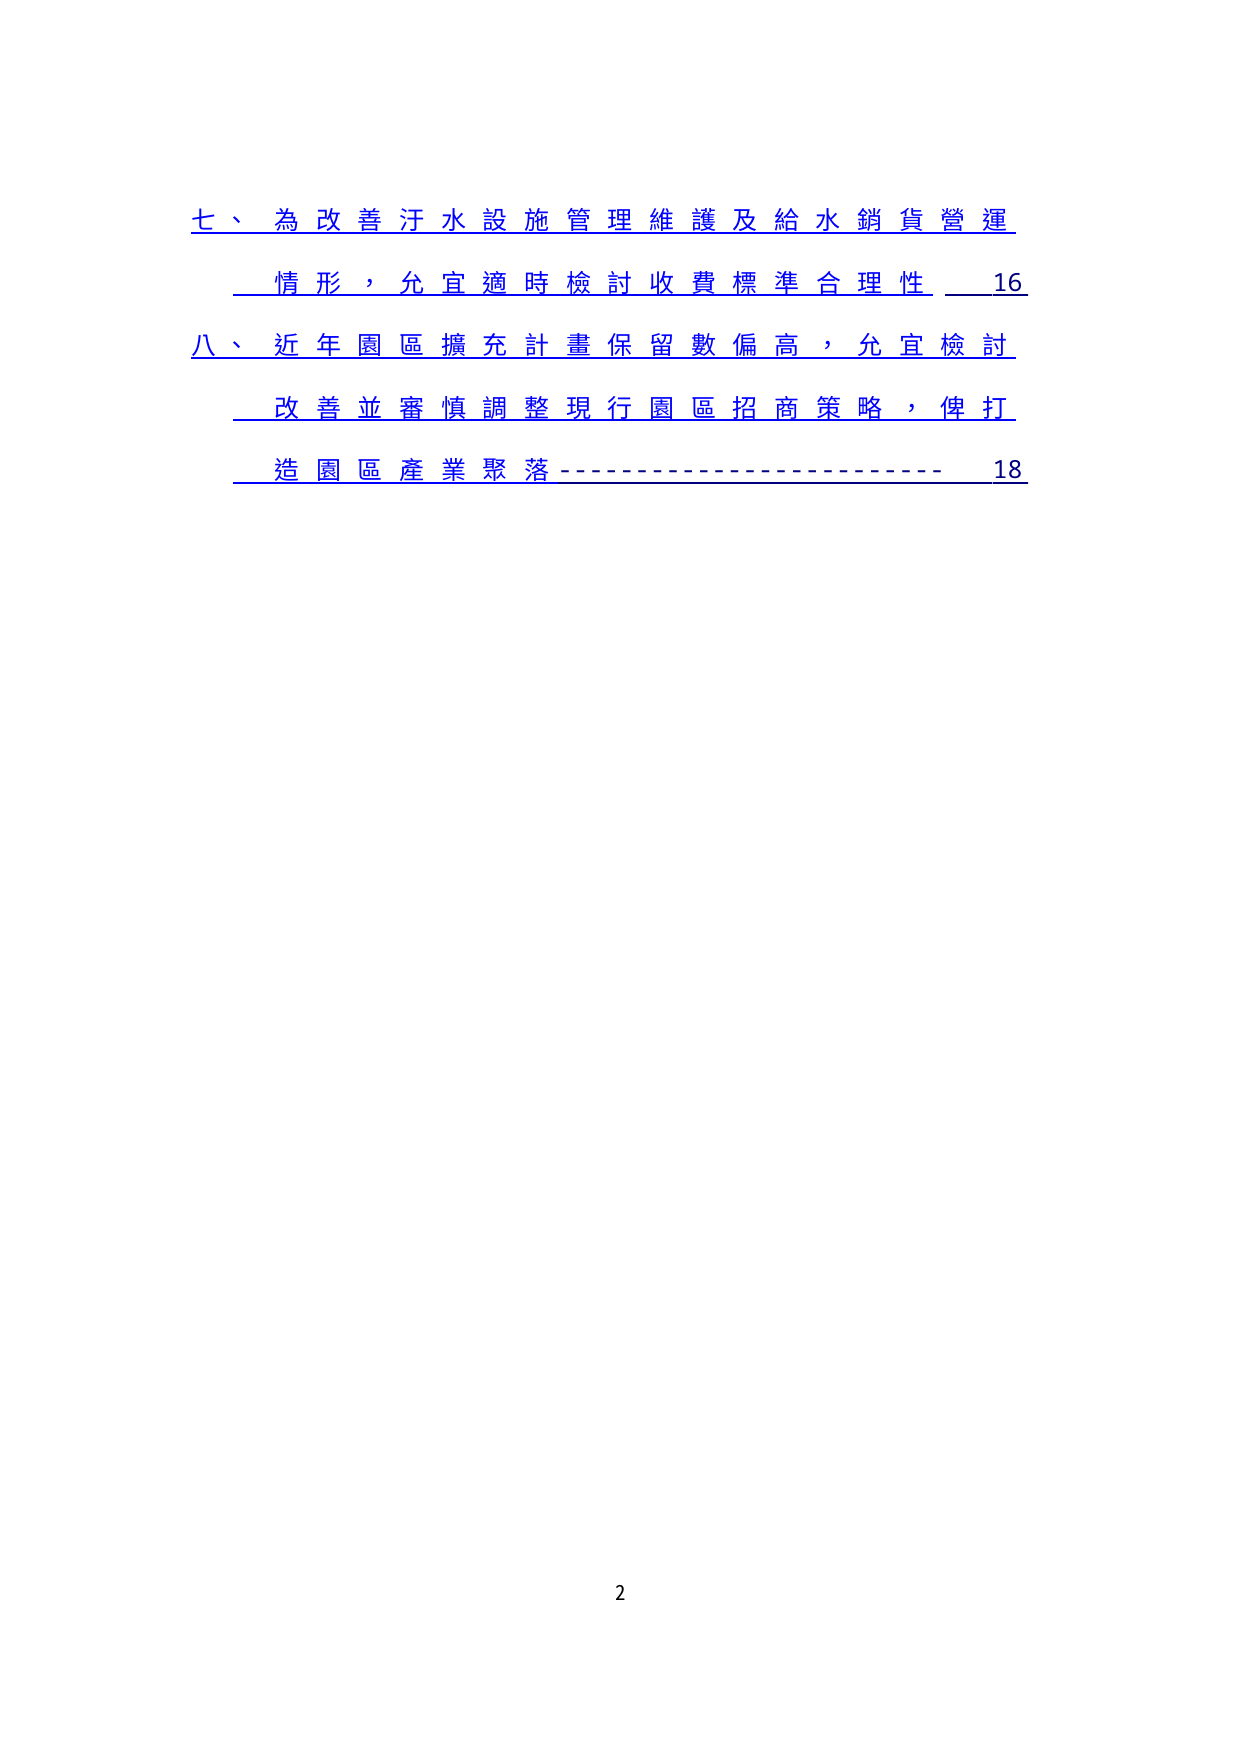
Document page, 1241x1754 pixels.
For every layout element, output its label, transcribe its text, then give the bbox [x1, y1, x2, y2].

text 八、近年園區擴充計畫保留數偏高，允宜檢討改善並審慎調整現行園區招商策略，俾打造園區產業聚落 18 [183, 302, 1028, 490]
text 七、為改善汙水設施管理維護及給水銷貨營運情形，允宜適時檢討收費標準合理性 16 [183, 177, 1028, 302]
